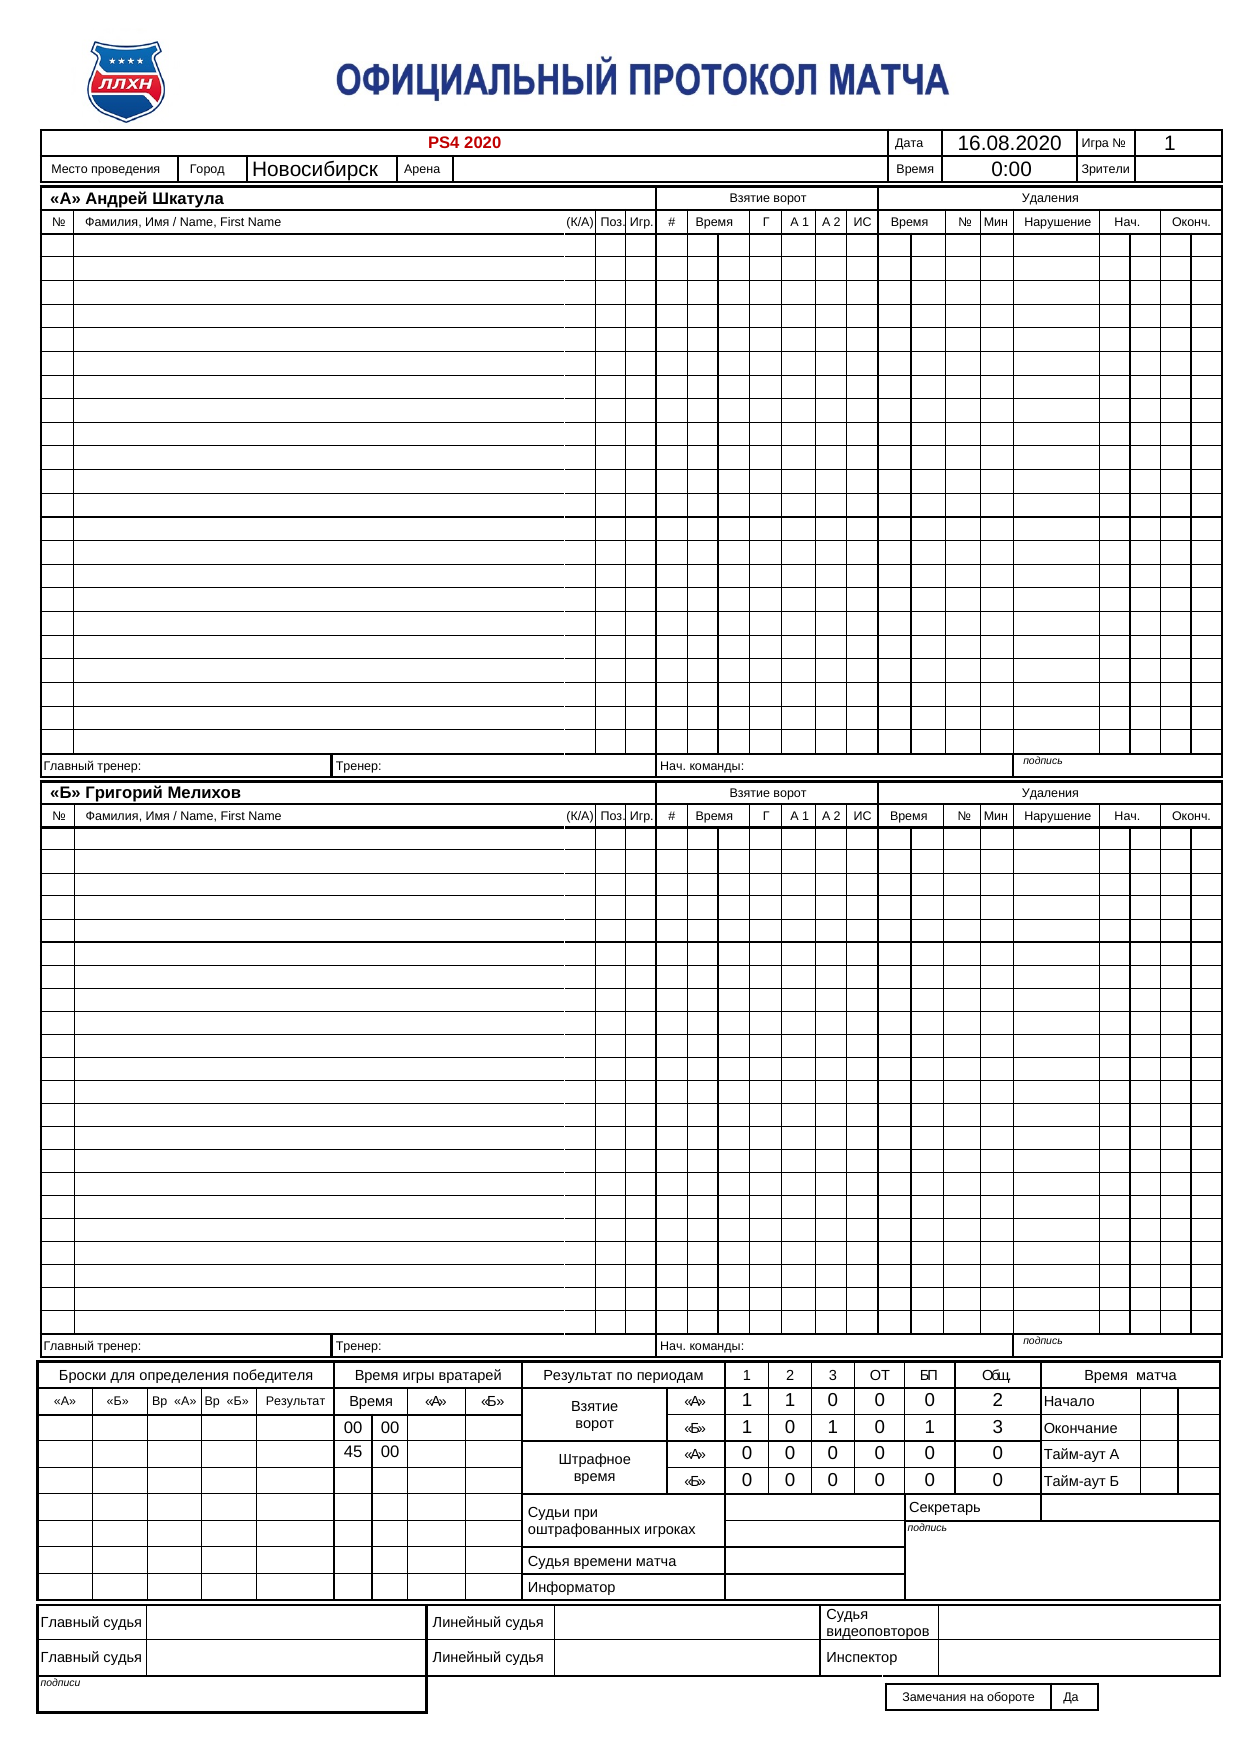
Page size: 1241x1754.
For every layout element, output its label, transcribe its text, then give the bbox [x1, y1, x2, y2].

table_cell [657, 423, 687, 445]
table_cell [565, 235, 595, 256]
table_cell [816, 399, 846, 422]
table_cell [719, 541, 749, 564]
table_cell [750, 943, 781, 964]
table_cell [912, 423, 945, 445]
table_cell [596, 257, 625, 280]
table_cell [626, 1265, 655, 1287]
table_cell 00 [335, 1416, 371, 1440]
table_cell [946, 588, 980, 611]
table_cell [946, 352, 980, 374]
table_cell Время [889, 157, 941, 181]
table_cell [688, 399, 717, 422]
table_cell [657, 943, 687, 964]
table_cell [981, 730, 1013, 753]
table_cell [981, 966, 1013, 987]
table_cell [42, 896, 74, 918]
table_cell [912, 1035, 943, 1057]
table_cell [1161, 659, 1190, 682]
table_cell [1131, 494, 1160, 516]
table_cell [565, 423, 595, 445]
table_cell [782, 588, 815, 611]
table_cell [944, 966, 980, 987]
table_cell [1099, 1682, 1220, 1711]
table_cell Игр. [626, 211, 655, 233]
table_cell ИС [847, 805, 877, 826]
table_cell [626, 376, 655, 398]
table_cell [1192, 730, 1221, 753]
table_cell [782, 1242, 815, 1264]
table_cell [1100, 1311, 1129, 1333]
table_cell [688, 281, 717, 303]
table_cell [626, 1012, 655, 1033]
table_cell [626, 565, 655, 587]
table_cell [626, 328, 655, 351]
table_cell [1141, 1389, 1177, 1413]
table_cell 00 [373, 1441, 407, 1467]
table_cell [1014, 1104, 1099, 1126]
table_cell [688, 1242, 717, 1264]
table_cell [719, 257, 749, 280]
table_cell [1161, 850, 1190, 872]
table_cell [596, 1035, 625, 1057]
table_cell [847, 565, 877, 587]
table_cell [565, 565, 595, 587]
table_cell [719, 376, 749, 398]
table_cell [202, 1547, 256, 1573]
table_cell [657, 1081, 687, 1103]
table_cell [1131, 423, 1160, 445]
table_cell [596, 707, 625, 729]
table_cell [750, 1288, 781, 1310]
table_cell [596, 399, 625, 422]
table_cell [946, 707, 980, 729]
table_cell [657, 257, 687, 280]
table_cell [626, 588, 655, 611]
table_cell [565, 1311, 595, 1333]
table_cell [408, 1547, 465, 1573]
table_cell [657, 920, 687, 941]
table_cell [981, 1150, 1013, 1172]
table_cell [750, 1081, 781, 1103]
table_cell [944, 896, 980, 918]
table_cell [657, 966, 687, 987]
table_cell [565, 1288, 595, 1310]
table_cell [626, 850, 655, 872]
table_cell Судья времени матча [523, 1548, 724, 1573]
table_cell [42, 943, 74, 964]
table_cell [555, 1640, 819, 1675]
table_cell [74, 588, 564, 611]
table_cell [782, 1058, 815, 1079]
table_cell [565, 1012, 595, 1033]
table_cell [202, 1416, 256, 1440]
table_cell [596, 730, 625, 753]
table_cell [719, 683, 749, 706]
table_cell [39, 1521, 92, 1546]
table_cell [565, 1265, 595, 1287]
table_cell [74, 281, 564, 303]
table_cell [75, 1242, 564, 1264]
table_cell [42, 659, 73, 682]
table_cell [626, 829, 655, 849]
table_cell [981, 1242, 1013, 1264]
table_cell [719, 636, 749, 658]
table_cell [946, 328, 980, 351]
table_cell [565, 659, 595, 682]
table_cell [596, 920, 625, 941]
table_cell 0 [726, 1468, 768, 1493]
table_header Броски для определения победителя [39, 1363, 333, 1387]
table_cell [1131, 850, 1160, 872]
table_cell [148, 1547, 201, 1573]
table_cell [816, 494, 846, 516]
table_cell [1014, 659, 1099, 682]
table_cell [1131, 1196, 1160, 1218]
table_cell [782, 257, 815, 280]
table_cell [1014, 1288, 1099, 1310]
table_cell [879, 943, 910, 964]
table_cell [688, 518, 717, 540]
table_cell [565, 1196, 595, 1218]
table_cell [879, 989, 910, 1011]
table_cell [816, 305, 846, 327]
table_cell [626, 707, 655, 729]
table_cell [879, 1012, 910, 1033]
table_cell [912, 257, 945, 280]
table_cell [879, 1035, 910, 1057]
table_cell [1161, 446, 1190, 469]
table_cell [1014, 1012, 1099, 1033]
table_cell [1014, 874, 1099, 895]
table_cell [719, 423, 749, 445]
table_cell [1161, 1242, 1190, 1264]
table_cell подписи [39, 1677, 425, 1711]
table_cell Вр «Б» [202, 1389, 256, 1413]
table_cell [1141, 1415, 1177, 1440]
table_cell [42, 1311, 74, 1333]
table_cell [1161, 1127, 1190, 1149]
table_cell [626, 683, 655, 706]
table_cell [912, 588, 945, 611]
table_cell [1131, 305, 1160, 327]
table_cell [946, 423, 980, 445]
table_cell [1179, 1441, 1219, 1467]
table_cell [596, 1058, 625, 1079]
table_cell [565, 896, 595, 918]
table_cell [944, 1242, 980, 1264]
table_cell [626, 896, 655, 918]
table_cell [596, 235, 625, 256]
table_cell [74, 399, 564, 422]
table_header Да [1052, 1685, 1097, 1709]
table_cell [1131, 352, 1160, 374]
table_cell [719, 1196, 749, 1218]
table_cell [555, 1606, 819, 1639]
table_cell [1100, 1196, 1129, 1218]
table_cell [816, 352, 846, 374]
table_cell [726, 1521, 904, 1546]
table_cell 1 [726, 1389, 768, 1413]
table_cell [565, 966, 595, 987]
table_cell [657, 874, 687, 895]
table_cell [93, 1494, 147, 1520]
table_cell [39, 1441, 92, 1467]
table_cell [1100, 588, 1129, 611]
table_cell [1192, 423, 1221, 445]
table_cell [565, 920, 595, 941]
table_cell [750, 541, 781, 564]
table_cell [1131, 1012, 1160, 1033]
table_cell [454, 157, 887, 181]
table_cell [1131, 1150, 1160, 1172]
table_cell [944, 1035, 980, 1057]
table_cell [847, 1219, 877, 1241]
table_header Взятие ворот [657, 783, 877, 803]
table_cell [750, 1311, 781, 1333]
table_cell [1192, 1288, 1221, 1310]
table_cell [816, 470, 846, 493]
table_cell [1131, 707, 1160, 729]
table_cell Зрители [1078, 157, 1134, 181]
table_cell [912, 352, 945, 374]
table_cell [42, 470, 73, 493]
table_cell [565, 352, 595, 374]
table_cell [750, 636, 781, 658]
table_cell [657, 446, 687, 469]
table_cell [93, 1441, 147, 1467]
table_cell Новосибирск [248, 157, 396, 181]
table_cell [847, 235, 877, 256]
table_cell [688, 1058, 717, 1079]
table_cell [596, 1265, 625, 1287]
table_cell [782, 636, 815, 658]
table_cell [596, 829, 625, 849]
table_cell [1161, 683, 1190, 706]
table_cell [847, 305, 877, 327]
table_cell [74, 518, 564, 540]
table_cell [626, 1081, 655, 1103]
table_cell [565, 1173, 595, 1195]
table_cell Арена [398, 157, 452, 181]
table_cell 0 [726, 1442, 768, 1467]
table_cell [626, 235, 655, 256]
table_cell Начало [1042, 1389, 1140, 1413]
table_cell [944, 1173, 980, 1195]
table_cell [42, 1012, 74, 1033]
table_cell [1161, 257, 1190, 280]
table_cell [912, 1219, 943, 1241]
table_cell 0:00 [943, 157, 1076, 181]
table_cell [596, 1288, 625, 1310]
table_cell [626, 1173, 655, 1195]
table_cell [981, 683, 1013, 706]
table_cell [596, 352, 625, 374]
table_cell # [657, 211, 687, 233]
table_cell [782, 896, 815, 918]
table_cell [1131, 1265, 1160, 1287]
table_cell [750, 305, 781, 327]
table_cell [782, 1219, 815, 1241]
table_cell [626, 730, 655, 753]
table_cell [75, 1104, 564, 1126]
table_cell [847, 896, 877, 918]
table_cell [565, 518, 595, 540]
table_cell [466, 1468, 521, 1493]
table_cell [1014, 1058, 1099, 1079]
table_cell 1 [769, 1389, 811, 1413]
table_cell [782, 730, 815, 753]
table_cell [373, 1521, 407, 1546]
table_cell [782, 966, 815, 987]
table_cell [74, 636, 564, 658]
table_cell [626, 1242, 655, 1264]
table_cell [1100, 257, 1129, 280]
table_cell [42, 588, 73, 611]
table_cell [782, 1173, 815, 1195]
table_cell [912, 541, 945, 564]
table_cell [847, 281, 877, 303]
table_cell [1161, 874, 1190, 895]
table_cell [75, 1265, 564, 1287]
table_cell [75, 1012, 564, 1033]
table_cell [1161, 376, 1190, 398]
table_cell [688, 494, 717, 516]
table_cell [565, 636, 595, 658]
table_cell [1100, 1150, 1129, 1172]
table_cell [335, 1574, 371, 1599]
table_cell А 2 [816, 805, 846, 826]
table_cell [912, 730, 945, 753]
table_cell [847, 1311, 877, 1333]
table_cell [981, 874, 1013, 895]
table_cell [1161, 896, 1190, 918]
table_cell [42, 1288, 74, 1310]
table_cell [688, 423, 717, 445]
table_cell [782, 989, 815, 1011]
table_cell [719, 1104, 749, 1126]
table_cell [657, 1288, 687, 1310]
table_cell [1161, 328, 1190, 351]
table_cell [816, 423, 846, 445]
table_cell [626, 1311, 655, 1333]
table_cell 0 [812, 1468, 854, 1493]
table_cell [466, 1416, 521, 1440]
table_cell [847, 730, 877, 753]
table_cell [1192, 235, 1221, 256]
table_cell [74, 730, 564, 753]
table_cell [688, 1219, 717, 1241]
table_cell [1192, 966, 1221, 987]
table_cell [1100, 612, 1129, 634]
table_cell [75, 1288, 564, 1310]
table_header «А» Андрей Шкатула [42, 188, 655, 209]
table_cell [847, 943, 877, 964]
table_cell [946, 281, 980, 303]
table_cell [565, 588, 595, 611]
table_cell [782, 565, 815, 587]
table_cell [39, 1547, 92, 1573]
table_cell [912, 1127, 943, 1149]
table_cell [408, 1494, 465, 1520]
table_cell [879, 305, 910, 327]
table_cell [1131, 1058, 1160, 1079]
table_cell [1192, 896, 1221, 918]
table_cell [596, 989, 625, 1011]
table_cell [782, 1035, 815, 1057]
table_cell [879, 588, 910, 611]
table_cell [981, 850, 1013, 872]
table_cell [565, 446, 595, 469]
table_cell [596, 1127, 625, 1149]
table_cell [1161, 352, 1190, 374]
table_cell [981, 541, 1013, 564]
table_cell «Б» [668, 1415, 724, 1440]
table_cell [596, 1242, 625, 1264]
table_cell 1 [812, 1415, 854, 1440]
table_cell [750, 399, 781, 422]
table_cell [1141, 1468, 1177, 1493]
table_cell [565, 305, 595, 327]
table_cell [1192, 352, 1221, 374]
table_cell [816, 920, 846, 941]
table_cell [1100, 1104, 1129, 1126]
table_cell [626, 470, 655, 493]
table_cell [657, 850, 687, 872]
table_cell [1161, 730, 1190, 753]
table_cell [74, 565, 564, 587]
table_cell [42, 376, 73, 398]
table_cell [847, 850, 877, 872]
table_cell [1014, 376, 1099, 398]
table_cell [1014, 730, 1099, 753]
table_cell [565, 541, 595, 564]
table_cell [688, 683, 717, 706]
table_cell [626, 966, 655, 987]
table_cell Г [750, 211, 781, 233]
table_cell 0 [855, 1415, 904, 1440]
table_cell Нарушение [1014, 805, 1099, 826]
table_cell [816, 1196, 846, 1218]
table_cell [1100, 829, 1129, 849]
table_cell [981, 896, 1013, 918]
table_cell [657, 896, 687, 918]
table_cell [847, 257, 877, 280]
table_cell [1131, 376, 1160, 398]
table_header Общ. [956, 1363, 1040, 1387]
table_cell Мин [981, 211, 1013, 233]
table_cell [75, 989, 564, 1011]
table_cell [981, 588, 1013, 611]
table_cell [74, 659, 564, 682]
table_cell [946, 518, 980, 540]
table_cell [1131, 829, 1160, 849]
table_cell [912, 989, 943, 1011]
table_cell [1192, 874, 1221, 895]
table_cell [596, 966, 625, 987]
table_cell [1161, 829, 1190, 849]
table_cell [75, 1058, 564, 1079]
table_cell [1161, 494, 1190, 516]
table_cell [719, 612, 749, 634]
table_cell [1179, 1468, 1219, 1493]
table_cell [596, 281, 625, 303]
table_cell [1014, 829, 1099, 849]
table_cell [981, 612, 1013, 634]
table_cell [750, 1150, 781, 1172]
table_cell [565, 989, 595, 1011]
table_cell [912, 943, 943, 964]
table_cell [879, 1219, 910, 1241]
table_cell [1014, 423, 1099, 445]
table_cell [1014, 518, 1099, 540]
table_cell [408, 1468, 465, 1493]
table_cell [42, 446, 73, 469]
table_cell [981, 1012, 1013, 1033]
table_cell [847, 659, 877, 682]
table_cell [816, 518, 846, 540]
table_cell [946, 612, 980, 634]
table_cell «Б» [93, 1389, 147, 1413]
table_cell [565, 683, 595, 706]
table_cell Фамилия, Имя / Name, First Name [74, 211, 565, 233]
table_cell [816, 943, 846, 964]
table_cell [912, 966, 943, 987]
table_cell [565, 707, 595, 729]
table_cell [1192, 659, 1221, 682]
table_cell [816, 707, 846, 729]
table_cell [688, 966, 717, 987]
table_cell [42, 989, 74, 1011]
table_cell [148, 1468, 201, 1493]
table_cell [816, 1219, 846, 1241]
table_cell Поз. [596, 805, 625, 826]
table_cell [1161, 518, 1190, 540]
table_cell [565, 1127, 595, 1149]
table_cell [879, 399, 910, 422]
table_cell [912, 1173, 943, 1195]
table_cell [750, 494, 781, 516]
table_cell [1192, 1127, 1221, 1149]
table_cell [74, 612, 564, 634]
table_cell [565, 494, 595, 516]
table_cell 00 [373, 1416, 407, 1440]
table_cell [912, 659, 945, 682]
table_cell [912, 636, 945, 658]
table_cell № [42, 805, 74, 826]
table_cell [750, 1035, 781, 1057]
table_cell [1100, 636, 1129, 658]
table_cell [981, 829, 1013, 849]
table_cell [946, 636, 980, 658]
table_cell [944, 1265, 980, 1287]
table_cell [750, 1127, 781, 1149]
table_cell [981, 943, 1013, 964]
table_cell [596, 446, 625, 469]
table_cell [1100, 1288, 1129, 1310]
table_cell [1131, 446, 1160, 469]
table_cell [596, 588, 625, 611]
table_cell [981, 1058, 1013, 1079]
table_cell [912, 1104, 943, 1126]
table_cell [719, 305, 749, 327]
table_cell [93, 1521, 147, 1546]
table_cell [719, 399, 749, 422]
table_cell [1161, 305, 1190, 327]
table_cell [688, 1012, 717, 1033]
table_cell Время [688, 211, 749, 233]
table_cell [816, 1288, 846, 1310]
table_header 2 [769, 1363, 811, 1387]
table_cell [1161, 1173, 1190, 1195]
table_cell [1131, 1242, 1160, 1264]
table_cell «А» [39, 1389, 92, 1413]
table_cell [93, 1574, 147, 1599]
table_cell [1131, 470, 1160, 493]
table_cell [75, 829, 564, 849]
table_cell [782, 376, 815, 398]
table_cell [879, 707, 910, 729]
table_cell Г [750, 805, 781, 826]
table_cell [847, 612, 877, 634]
table_cell [1161, 565, 1190, 587]
table_header БП [905, 1363, 954, 1387]
table_cell [946, 541, 980, 564]
table_cell А 1 [782, 211, 815, 233]
table_cell [1161, 920, 1190, 941]
table_cell [981, 707, 1013, 729]
table_cell [750, 470, 781, 493]
table_cell [879, 1265, 910, 1287]
table_cell 0 [812, 1389, 854, 1413]
table_cell [1161, 1081, 1190, 1103]
table_cell [879, 850, 910, 872]
table_cell [1131, 399, 1160, 422]
table_cell [1192, 541, 1221, 564]
table_cell Поз. [596, 211, 625, 233]
table_cell [42, 494, 73, 516]
table_cell [816, 896, 846, 918]
table_cell [782, 305, 815, 327]
table_cell [944, 1150, 980, 1172]
table_cell [946, 376, 980, 398]
table_cell [782, 1150, 815, 1172]
table_cell [719, 446, 749, 469]
table_cell [1161, 1150, 1190, 1172]
table_cell [879, 328, 910, 351]
table_cell [626, 1104, 655, 1126]
table_cell [1131, 1311, 1160, 1333]
table_cell [981, 659, 1013, 682]
table_cell [816, 1104, 846, 1126]
table_cell [657, 1058, 687, 1079]
table_cell [1014, 1265, 1099, 1287]
table_cell А 1 [782, 805, 815, 826]
table_cell [74, 376, 564, 398]
table_cell 1 [905, 1415, 954, 1440]
table_cell [1100, 1035, 1129, 1057]
table_cell [1179, 1415, 1219, 1440]
table_cell [944, 989, 980, 1011]
table_cell [1192, 257, 1221, 280]
table_cell [1192, 1311, 1221, 1333]
table_cell [719, 1242, 749, 1264]
table_cell [466, 1521, 521, 1546]
table_cell [847, 1196, 877, 1218]
table_cell [879, 281, 910, 303]
table_cell [1100, 376, 1129, 398]
table_cell [1014, 896, 1099, 918]
table_cell [816, 1012, 846, 1033]
table_cell [148, 1416, 201, 1440]
table_cell [1161, 1219, 1190, 1241]
table_cell [1161, 281, 1190, 303]
table_cell [816, 659, 846, 682]
table_cell [596, 1081, 625, 1103]
table_cell [1014, 588, 1099, 611]
table_cell [1161, 1196, 1190, 1218]
table_cell [750, 829, 781, 849]
table_cell [912, 1058, 943, 1079]
table_cell [657, 1311, 687, 1333]
table_cell [981, 1035, 1013, 1057]
table_cell [782, 352, 815, 374]
table_cell [847, 541, 877, 564]
table_cell [1014, 565, 1099, 587]
table_cell [688, 305, 717, 327]
table_cell [565, 1150, 595, 1172]
table_cell [1100, 989, 1129, 1011]
table_cell [657, 1173, 687, 1195]
table_cell [1042, 1495, 1219, 1520]
table_cell [657, 1150, 687, 1172]
table_cell [688, 257, 717, 280]
table_cell [750, 1058, 781, 1079]
table_cell [42, 281, 73, 303]
table_header Время игры вратарей [335, 1363, 521, 1387]
table_header 16.08.2020 [943, 131, 1076, 155]
table_cell [782, 494, 815, 516]
table_cell [782, 328, 815, 351]
table_cell [1014, 446, 1099, 469]
table_cell [719, 1265, 749, 1287]
table_cell [626, 1196, 655, 1218]
table_cell [816, 1173, 846, 1195]
table_cell [1131, 588, 1160, 611]
table_cell [1014, 1219, 1099, 1241]
table_cell [750, 352, 781, 374]
table_cell [565, 730, 595, 753]
table_cell [1192, 943, 1221, 964]
table_cell [565, 1242, 595, 1264]
table_cell [202, 1574, 256, 1599]
table_cell [750, 920, 781, 941]
table_cell [879, 730, 910, 753]
table_cell [981, 328, 1013, 351]
table_cell [944, 829, 980, 849]
table_cell [981, 494, 1013, 516]
table_cell [596, 541, 625, 564]
table_cell [944, 850, 980, 872]
table_cell [847, 920, 877, 941]
table_cell [565, 850, 595, 872]
table_cell [879, 636, 910, 658]
table_cell [1100, 874, 1129, 895]
table_cell [1014, 1035, 1099, 1057]
table_cell [912, 281, 945, 303]
table_header ОТ [855, 1363, 904, 1387]
table_cell [596, 470, 625, 493]
table_cell [879, 470, 910, 493]
table_cell [939, 1606, 1219, 1639]
table_cell [565, 1058, 595, 1079]
table_cell [726, 1495, 904, 1520]
table_cell [1014, 1242, 1099, 1264]
table_cell [816, 1058, 846, 1079]
table_cell [1161, 235, 1190, 256]
table_cell [750, 1196, 781, 1218]
table_cell [42, 874, 74, 895]
table_cell [1100, 1081, 1129, 1103]
table_cell [1014, 612, 1099, 634]
table_cell [1161, 1058, 1190, 1079]
table_cell [147, 1640, 425, 1675]
table_cell [75, 1035, 564, 1057]
table_cell [879, 966, 910, 987]
table_cell [944, 874, 980, 895]
table_cell [657, 281, 687, 303]
table_cell Тайм-аут А [1042, 1441, 1140, 1467]
table_cell [750, 966, 781, 987]
table_cell [847, 1035, 877, 1057]
table_cell [912, 518, 945, 540]
table_cell [782, 943, 815, 964]
table_cell [750, 612, 781, 634]
table_cell [816, 1127, 846, 1149]
table_cell [596, 874, 625, 895]
table_cell [657, 470, 687, 493]
table_cell [719, 588, 749, 611]
table_cell [879, 920, 910, 941]
table_cell [75, 1081, 564, 1103]
table_cell [688, 541, 717, 564]
table_cell [1014, 683, 1099, 706]
table_cell [1161, 1265, 1190, 1287]
table_cell [1014, 966, 1099, 987]
table_cell [782, 518, 815, 540]
table_cell Линейный судья [428, 1606, 554, 1639]
table_cell [688, 920, 717, 941]
table_cell [1192, 588, 1221, 611]
table_cell [657, 235, 687, 256]
table_cell [726, 1548, 904, 1573]
table_cell [719, 829, 749, 849]
table_cell [75, 966, 564, 987]
table_cell Инспектор [821, 1640, 938, 1675]
table_cell [74, 470, 564, 493]
table_cell [626, 659, 655, 682]
table_cell [1100, 850, 1129, 872]
table_cell [1100, 659, 1129, 682]
table_header PS4 2020 [42, 131, 887, 155]
table_cell Штрафное время [523, 1442, 666, 1493]
table_cell [1131, 541, 1160, 564]
table_cell [946, 305, 980, 327]
table_cell [42, 541, 73, 564]
table_cell [75, 896, 564, 918]
table_cell [1014, 235, 1099, 256]
table_cell [944, 1311, 980, 1333]
table_cell [688, 829, 717, 849]
table_cell [782, 1081, 815, 1103]
table_cell [847, 423, 877, 445]
table_cell «Б» [668, 1468, 724, 1493]
table_cell Нач. команды: [657, 1335, 1012, 1356]
table_cell [626, 612, 655, 634]
table_cell [1100, 1265, 1129, 1287]
table_cell [782, 281, 815, 303]
table_cell [1192, 446, 1221, 469]
table_cell (К/А) [565, 211, 595, 233]
table_cell [42, 612, 73, 634]
table_cell [42, 1196, 74, 1218]
table_cell [816, 966, 846, 987]
table_cell [335, 1468, 371, 1493]
table_cell [626, 352, 655, 374]
table_cell [879, 235, 910, 256]
table_cell [626, 257, 655, 280]
table_cell [596, 896, 625, 918]
table_cell Окончание [1042, 1415, 1140, 1440]
table_cell [719, 920, 749, 941]
table_cell [816, 1035, 846, 1057]
table_cell [565, 376, 595, 398]
table_cell [816, 257, 846, 280]
table_cell [879, 376, 910, 398]
table_cell [148, 1494, 201, 1520]
table_cell [944, 1196, 980, 1218]
table_cell [719, 565, 749, 587]
table_cell [1131, 920, 1160, 941]
table_cell [74, 494, 564, 516]
table_cell [1131, 1173, 1160, 1195]
table_cell [981, 920, 1013, 941]
table_cell [816, 730, 846, 753]
table_cell [1192, 565, 1221, 587]
table_cell [42, 328, 73, 351]
table_cell [42, 1104, 74, 1126]
table_cell [39, 1494, 92, 1520]
table_cell [946, 730, 980, 753]
table_cell [657, 541, 687, 564]
table_cell [42, 1219, 74, 1241]
table_cell [981, 1081, 1013, 1103]
table_cell [782, 399, 815, 422]
table_cell [202, 1521, 256, 1546]
table_cell [657, 305, 687, 327]
table_cell [657, 989, 687, 1011]
table_cell [1131, 1127, 1160, 1149]
table_cell [1014, 399, 1099, 422]
table_cell [75, 1311, 564, 1333]
table_cell [944, 1127, 980, 1149]
table_cell [1192, 989, 1221, 1011]
table_cell [147, 1606, 425, 1639]
table_cell [42, 1173, 74, 1195]
table_cell [816, 588, 846, 611]
table_cell [782, 829, 815, 849]
table_cell [1161, 1012, 1190, 1033]
table_cell Время [335, 1389, 407, 1413]
table_cell [719, 1012, 749, 1033]
table_cell [879, 494, 910, 516]
table_cell [1192, 376, 1221, 398]
table_cell [657, 612, 687, 634]
table_cell [1131, 565, 1160, 587]
table_cell [1014, 281, 1099, 303]
table_cell [750, 376, 781, 398]
table_cell подпись [1014, 1335, 1221, 1356]
table_cell [912, 328, 945, 351]
table_cell [1100, 352, 1129, 374]
table_cell [1100, 943, 1129, 964]
table_cell Нач. команды: [657, 755, 1012, 776]
table_cell [1192, 683, 1221, 706]
table_cell [879, 896, 910, 918]
table_cell [408, 1521, 465, 1546]
table_cell [1192, 1173, 1221, 1195]
table_cell [335, 1494, 371, 1520]
table_cell [148, 1574, 201, 1599]
table_header Удаления [879, 783, 1221, 803]
table_cell [626, 446, 655, 469]
table_cell [565, 829, 595, 849]
table_cell [1161, 707, 1190, 729]
table_cell [1014, 1150, 1099, 1172]
table_cell [1131, 1219, 1160, 1241]
table_cell [39, 1468, 92, 1493]
table_cell [1192, 1265, 1221, 1287]
table_cell [688, 588, 717, 611]
table_cell [596, 1219, 625, 1241]
table_cell [257, 1441, 333, 1467]
table_cell [912, 376, 945, 398]
table_header «Б» Григорий Мелихов [42, 783, 655, 803]
table_cell [428, 1677, 882, 1711]
table_cell 0 [905, 1468, 954, 1493]
table_cell [981, 989, 1013, 1011]
table_cell [1131, 636, 1160, 658]
table_cell [847, 588, 877, 611]
table_cell [657, 1127, 687, 1149]
table_cell [75, 1196, 564, 1218]
table_cell Место проведения [42, 157, 177, 181]
table_cell [1161, 966, 1190, 987]
table_cell [719, 1127, 749, 1149]
table_cell [782, 1196, 815, 1218]
table_cell [596, 565, 625, 587]
table_cell [750, 1173, 781, 1195]
table_cell 0 [956, 1468, 1040, 1493]
table_cell [719, 352, 749, 374]
table_cell [912, 305, 945, 327]
table_cell [257, 1416, 333, 1440]
table_cell [719, 1035, 749, 1057]
table_cell [74, 328, 564, 351]
table_cell [847, 966, 877, 987]
table_cell [912, 829, 943, 849]
table_cell [946, 399, 980, 422]
table_cell [596, 494, 625, 516]
table_cell 0 [855, 1442, 904, 1467]
table_cell [912, 1265, 943, 1287]
table_cell [1131, 281, 1160, 303]
table_cell [1161, 943, 1190, 964]
table_cell [981, 1265, 1013, 1287]
table_cell [1100, 966, 1129, 987]
table_cell [42, 707, 73, 729]
table_cell [42, 1242, 74, 1264]
table_cell [626, 874, 655, 895]
table_cell [912, 683, 945, 706]
table_cell [981, 565, 1013, 587]
table_cell [42, 1058, 74, 1079]
table_cell [782, 541, 815, 564]
table_cell [93, 1547, 147, 1573]
table_cell [596, 636, 625, 658]
table_cell [1014, 920, 1099, 941]
table_cell [565, 399, 595, 422]
table_cell [944, 1104, 980, 1126]
table_cell [782, 235, 815, 256]
table_cell [946, 470, 980, 493]
table_cell [1192, 518, 1221, 540]
table_cell [719, 1150, 749, 1172]
table_cell 0 [769, 1442, 811, 1467]
table_cell [912, 1150, 943, 1172]
table_cell 45 [335, 1441, 371, 1467]
table_cell [42, 1150, 74, 1172]
table_cell [657, 730, 687, 753]
table_cell Секретарь [906, 1495, 1040, 1520]
table_cell [565, 1219, 595, 1241]
table_cell [688, 659, 717, 682]
table_cell [42, 235, 73, 256]
table_cell [750, 896, 781, 918]
table_cell [626, 494, 655, 516]
table_cell [74, 683, 564, 706]
table_cell [1192, 1081, 1221, 1103]
table_cell «А» [668, 1389, 724, 1413]
table_cell [1014, 305, 1099, 327]
table_cell [42, 352, 73, 374]
table_cell [981, 446, 1013, 469]
table_cell № [946, 211, 980, 233]
table_cell [782, 1104, 815, 1126]
table_cell [688, 989, 717, 1011]
table_cell [1100, 920, 1129, 941]
table_cell [750, 730, 781, 753]
table_cell [657, 636, 687, 658]
table_cell [782, 1311, 815, 1333]
table_cell [1100, 305, 1129, 327]
table_cell [466, 1441, 521, 1467]
table_cell [981, 235, 1013, 256]
table_cell 3 [956, 1415, 1040, 1440]
table_cell [816, 850, 846, 872]
table_cell [879, 874, 910, 895]
table_cell [912, 565, 945, 587]
table_cell [719, 730, 749, 753]
table_cell [1161, 1035, 1190, 1057]
table_cell [946, 683, 980, 706]
table_cell [912, 896, 943, 918]
table_cell [981, 423, 1013, 445]
table_cell [912, 874, 943, 895]
table_cell [565, 612, 595, 634]
table_cell [1100, 1012, 1129, 1033]
table_cell [981, 1104, 1013, 1126]
table_cell [1131, 874, 1160, 895]
table_cell [719, 235, 749, 256]
table_cell [257, 1468, 333, 1493]
table_cell [1100, 707, 1129, 729]
table_cell [879, 518, 910, 540]
table_cell [879, 1104, 910, 1126]
table_cell [782, 423, 815, 445]
table_cell [1131, 518, 1160, 540]
table_cell [688, 943, 717, 964]
table_cell [75, 943, 564, 964]
table_cell [750, 850, 781, 872]
table_cell [847, 446, 877, 469]
table_cell [42, 565, 73, 587]
table_cell [719, 943, 749, 964]
table_cell [719, 1288, 749, 1310]
table_cell [981, 1219, 1013, 1241]
table_cell [688, 1150, 717, 1172]
table_cell [879, 257, 910, 280]
table_cell № [42, 211, 73, 233]
table_cell [981, 518, 1013, 540]
table_cell [847, 518, 877, 540]
table_cell [626, 1288, 655, 1310]
table_cell [847, 636, 877, 658]
table_cell [1192, 1150, 1221, 1172]
table_cell [981, 1173, 1013, 1195]
table_cell [750, 328, 781, 351]
table_cell [912, 850, 943, 872]
table_cell [202, 1441, 256, 1467]
table_cell [688, 896, 717, 918]
table_cell [657, 565, 687, 587]
table_cell [981, 281, 1013, 303]
table_cell [596, 376, 625, 398]
table_cell [1131, 1288, 1160, 1310]
table_cell Тренер: [333, 1335, 655, 1356]
table_cell [1014, 850, 1099, 872]
table_cell [816, 612, 846, 634]
table_cell [1131, 257, 1160, 280]
table_cell [626, 943, 655, 964]
table_cell [750, 683, 781, 706]
table_cell [944, 1012, 980, 1033]
table_cell [879, 1150, 910, 1172]
table_cell [565, 943, 595, 964]
table_cell [42, 423, 73, 445]
table_cell [1192, 920, 1221, 941]
table_cell [1014, 1127, 1099, 1149]
table_cell [688, 707, 717, 729]
table_cell [657, 1265, 687, 1287]
table_cell [719, 1081, 749, 1103]
table_cell [1161, 399, 1190, 422]
table_cell [93, 1416, 147, 1440]
table_cell [42, 966, 74, 987]
table_cell [1100, 683, 1129, 706]
table_cell [688, 235, 717, 256]
table_cell [879, 1081, 910, 1103]
table_cell [202, 1494, 256, 1520]
table_cell [626, 1219, 655, 1241]
table_cell [782, 1288, 815, 1310]
table_cell [816, 1311, 846, 1333]
table_header Дата [889, 131, 941, 155]
table_cell [1192, 281, 1221, 303]
table_cell [408, 1441, 465, 1467]
table_cell [596, 683, 625, 706]
table_cell [565, 874, 595, 895]
table_cell [688, 352, 717, 374]
table_cell [1161, 588, 1190, 611]
table_cell [1131, 943, 1160, 964]
table_cell [847, 1150, 877, 1172]
table_cell [981, 257, 1013, 280]
table_cell [847, 1127, 877, 1149]
table_cell [1161, 470, 1190, 493]
table_cell [1192, 470, 1221, 493]
table_cell [750, 423, 781, 445]
table_cell [1192, 850, 1221, 872]
table_cell Информатор [523, 1575, 724, 1599]
table_cell [847, 376, 877, 398]
table_cell [688, 446, 717, 469]
table_cell [1100, 518, 1129, 540]
table_cell [750, 235, 781, 256]
table_cell А 2 [816, 211, 846, 233]
table_cell [596, 328, 625, 351]
table_cell [1014, 636, 1099, 658]
table_cell [596, 518, 625, 540]
table_cell [1131, 612, 1160, 634]
table_cell [750, 1012, 781, 1033]
table_cell [981, 470, 1013, 493]
table_cell [946, 659, 980, 682]
table_cell [719, 328, 749, 351]
table_cell [912, 1196, 943, 1218]
table_cell [657, 659, 687, 682]
table_cell [42, 1081, 74, 1103]
table_cell [42, 305, 73, 327]
table_cell [912, 494, 945, 516]
table_cell [1131, 235, 1160, 256]
table_cell [1100, 1058, 1129, 1079]
table_cell [596, 612, 625, 634]
table_cell [782, 470, 815, 493]
table_cell [202, 1468, 256, 1493]
table_cell [1100, 1242, 1129, 1264]
table_cell [688, 1311, 717, 1333]
table_header Взятие ворот [657, 188, 877, 209]
table_cell [750, 257, 781, 280]
table_cell [688, 1173, 717, 1195]
table_cell [782, 612, 815, 634]
table_cell [912, 470, 945, 493]
table_cell [1014, 541, 1099, 564]
table_cell Главный судья [39, 1606, 146, 1639]
table_cell [912, 1081, 943, 1103]
table_cell [1131, 1035, 1160, 1057]
table_cell [1014, 257, 1099, 280]
table_cell [1131, 328, 1160, 351]
table_cell [408, 1416, 465, 1440]
table_cell [373, 1547, 407, 1573]
table_cell 0 [769, 1468, 811, 1493]
table_cell [879, 352, 910, 374]
table_cell [75, 850, 564, 872]
table_cell [565, 1104, 595, 1126]
table_cell [1014, 1081, 1099, 1103]
table_cell [1131, 966, 1160, 987]
table_cell [782, 1012, 815, 1033]
table_cell [626, 1150, 655, 1172]
table_cell [42, 399, 73, 422]
table_cell [657, 1104, 687, 1126]
table_cell [719, 1058, 749, 1079]
table_cell [847, 470, 877, 493]
table_cell [626, 1127, 655, 1149]
table_cell [1192, 1242, 1221, 1264]
table_cell [719, 1311, 749, 1333]
table_cell [1192, 1035, 1221, 1057]
table_cell [626, 518, 655, 540]
table_cell [719, 874, 749, 895]
table_cell [847, 1265, 877, 1287]
table_cell [912, 1012, 943, 1033]
table_cell [42, 1265, 74, 1287]
table_cell [847, 494, 877, 516]
table_cell [816, 1081, 846, 1103]
table_cell [847, 399, 877, 422]
table_cell [565, 257, 595, 280]
table_cell Тайм-аут Б [1042, 1468, 1140, 1493]
table_cell [719, 850, 749, 872]
table_cell [981, 1288, 1013, 1310]
table_cell [946, 494, 980, 516]
table_cell [782, 920, 815, 941]
table_cell [946, 257, 980, 280]
table_cell [1192, 707, 1221, 729]
table_cell [1131, 659, 1160, 682]
table_cell [782, 1127, 815, 1149]
table_cell [944, 1058, 980, 1079]
table_cell [74, 707, 564, 729]
table_cell [657, 352, 687, 374]
table_cell [688, 1081, 717, 1103]
table_cell [466, 1494, 521, 1520]
table_cell [373, 1468, 407, 1493]
table_header Удаления [879, 188, 1221, 209]
table_cell [74, 257, 564, 280]
table_cell [373, 1494, 407, 1520]
table_cell [596, 1196, 625, 1218]
table_cell [688, 730, 717, 753]
table_cell [912, 446, 945, 469]
table_cell [816, 328, 846, 351]
table_cell Главный судья [39, 1640, 146, 1675]
table_cell [816, 541, 846, 564]
table_cell [1014, 943, 1099, 964]
table_cell [1100, 423, 1129, 445]
table_cell Нач. [1100, 211, 1160, 233]
table_cell 2 [956, 1389, 1040, 1413]
table_cell [981, 376, 1013, 398]
table_cell [75, 1219, 564, 1241]
table_cell [657, 1219, 687, 1241]
table_cell 0 [855, 1468, 904, 1493]
table_cell [912, 612, 945, 634]
table_header Время матча [1042, 1363, 1219, 1387]
table_cell [1131, 989, 1160, 1011]
table_cell [944, 920, 980, 941]
table_cell [596, 1150, 625, 1172]
table_cell [879, 446, 910, 469]
table_header 1 [726, 1363, 768, 1387]
table_cell [816, 281, 846, 303]
table_cell Линейный судья [428, 1640, 554, 1675]
table_cell [657, 399, 687, 422]
table_cell # [657, 805, 687, 826]
table_cell [847, 989, 877, 1011]
table_cell [42, 920, 74, 941]
table_cell [565, 470, 595, 493]
table_cell [1192, 636, 1221, 658]
table_cell [719, 494, 749, 516]
table_header 3 [812, 1363, 854, 1387]
table_cell [719, 707, 749, 729]
table_cell подпись [1014, 755, 1221, 776]
table_cell [879, 423, 910, 445]
table_cell [912, 920, 943, 941]
table_cell [944, 1219, 980, 1241]
table_cell [1100, 494, 1129, 516]
table_cell [596, 1012, 625, 1033]
table_cell [1192, 305, 1221, 327]
table_cell [657, 1035, 687, 1057]
table_cell [626, 636, 655, 658]
table_cell [1014, 352, 1099, 374]
table_cell [657, 1196, 687, 1218]
table_cell [750, 1219, 781, 1241]
table_cell [719, 659, 749, 682]
table_cell [879, 612, 910, 634]
table_cell [1100, 730, 1129, 753]
table_cell [782, 707, 815, 729]
table_cell [719, 281, 749, 303]
table_cell [408, 1574, 465, 1599]
table_cell 0 [905, 1389, 954, 1413]
table_cell [726, 1575, 904, 1599]
table_cell [75, 1150, 564, 1172]
table_cell [981, 636, 1013, 658]
table_cell [719, 896, 749, 918]
table_header Игра № [1078, 131, 1134, 155]
table_cell [816, 376, 846, 398]
table_cell [750, 565, 781, 587]
table_cell [75, 1127, 564, 1149]
table_cell [782, 683, 815, 706]
table_cell [1100, 470, 1129, 493]
table_cell № [944, 805, 980, 826]
table_cell [1131, 1081, 1160, 1103]
table_cell [1100, 1127, 1129, 1149]
table_cell [719, 989, 749, 1011]
table_cell [750, 1265, 781, 1287]
table_cell [719, 1219, 749, 1241]
table_cell [879, 1311, 910, 1333]
table_cell [1161, 636, 1190, 658]
table_cell [1161, 423, 1190, 445]
table_cell [816, 1150, 846, 1172]
table_cell [1100, 541, 1129, 564]
table_cell [75, 1173, 564, 1195]
table_cell [1100, 235, 1129, 256]
table_header Результат по периодам [523, 1363, 724, 1387]
table_cell [565, 1035, 595, 1057]
table_cell [847, 1104, 877, 1126]
table_cell [626, 281, 655, 303]
table_cell «Б » [466, 1389, 521, 1413]
table_cell [816, 235, 846, 256]
table_cell [657, 518, 687, 540]
table_cell [1100, 446, 1129, 469]
table_cell [148, 1521, 201, 1546]
table_cell [816, 829, 846, 849]
table_cell [1014, 1173, 1099, 1195]
table_cell [688, 328, 717, 351]
table_cell [981, 1196, 1013, 1218]
table_cell [1179, 1389, 1219, 1413]
table_cell [1141, 1441, 1177, 1467]
table_cell [847, 1288, 877, 1310]
table_cell [946, 235, 980, 256]
table_cell [626, 541, 655, 564]
table_cell 1 [726, 1415, 768, 1440]
table_cell [657, 1012, 687, 1033]
table_cell [93, 1468, 147, 1493]
table_cell [750, 518, 781, 540]
table_cell [1100, 896, 1129, 918]
table_cell [74, 305, 564, 327]
table_cell [466, 1574, 521, 1599]
table_cell [42, 850, 74, 872]
table_cell [944, 1081, 980, 1103]
table_cell [688, 565, 717, 587]
table_cell [719, 966, 749, 987]
table_cell [1014, 1196, 1099, 1218]
table_cell [1100, 565, 1129, 587]
table_cell Нарушение [1014, 211, 1099, 233]
table_cell [1192, 328, 1221, 351]
table_cell [42, 1127, 74, 1149]
table_cell [74, 352, 564, 374]
table_cell Оконч. [1161, 805, 1221, 826]
table_cell [1100, 1219, 1129, 1241]
table_cell [74, 235, 564, 256]
table_cell [912, 235, 945, 256]
table_cell [816, 1265, 846, 1287]
table_cell [719, 470, 749, 493]
table_cell Время [879, 211, 945, 233]
table_cell [257, 1574, 333, 1599]
table_cell [257, 1547, 333, 1573]
table_cell [816, 989, 846, 1011]
table_cell Судьи при оштрафованных игроках [523, 1495, 724, 1546]
table_cell [939, 1640, 1219, 1675]
table_cell [42, 257, 73, 280]
table_cell [1014, 494, 1099, 516]
table_cell [42, 730, 73, 753]
table_cell [981, 1311, 1013, 1333]
table_cell [596, 1173, 625, 1195]
table_cell [883, 1677, 1220, 1681]
table_cell [565, 328, 595, 351]
table_cell [657, 328, 687, 351]
table_cell [879, 1127, 910, 1149]
table_cell [981, 1127, 1013, 1149]
table_cell [946, 446, 980, 469]
table_cell 0 [905, 1442, 954, 1467]
table_cell [879, 565, 910, 587]
table_cell [782, 1265, 815, 1287]
table_cell (К/А) [565, 805, 595, 826]
table_cell [335, 1521, 371, 1546]
table_cell [688, 1288, 717, 1310]
table_cell [626, 423, 655, 445]
table_cell [981, 399, 1013, 422]
table_cell [981, 305, 1013, 327]
picture [5, 28, 1179, 129]
table_cell [42, 829, 74, 849]
table_cell [1192, 494, 1221, 516]
table_cell [750, 1242, 781, 1264]
table_cell [782, 850, 815, 872]
table_header 1 [1136, 131, 1221, 155]
table_cell [688, 470, 717, 493]
table_cell [688, 636, 717, 658]
table_header Замечания на обороте [887, 1685, 1050, 1709]
table_cell [626, 920, 655, 941]
table_cell 0 [812, 1442, 854, 1467]
table_cell [657, 1242, 687, 1264]
table_cell [847, 874, 877, 895]
table_cell [847, 1242, 877, 1264]
table_cell [816, 874, 846, 895]
table_cell [719, 518, 749, 540]
table_cell [847, 328, 877, 351]
table_cell [879, 659, 910, 682]
table_cell [1161, 989, 1190, 1011]
table_cell [750, 1104, 781, 1126]
table_cell Взятие ворот [523, 1389, 666, 1440]
table_cell [626, 1035, 655, 1057]
table_cell [1131, 896, 1160, 918]
table_cell [1161, 612, 1190, 634]
table_cell [75, 874, 564, 895]
table_cell [596, 943, 625, 964]
table_cell [657, 707, 687, 729]
table_cell [1100, 328, 1129, 351]
table_cell [688, 376, 717, 398]
table_cell [981, 352, 1013, 374]
table_cell [657, 588, 687, 611]
table_cell Результат [257, 1389, 333, 1413]
table_cell [1192, 399, 1221, 422]
table_cell [1131, 683, 1160, 706]
table_cell [335, 1547, 371, 1573]
table_cell [750, 989, 781, 1011]
table_cell [42, 636, 73, 658]
table_cell [596, 1311, 625, 1333]
table_cell [148, 1441, 201, 1467]
table_cell [782, 874, 815, 895]
table_cell [946, 565, 980, 587]
table_cell [912, 707, 945, 729]
table_cell [688, 612, 717, 634]
table_cell подпись [906, 1522, 1219, 1599]
table_cell [39, 1416, 92, 1440]
table_cell [626, 1058, 655, 1079]
table_cell [565, 281, 595, 303]
table_cell [816, 636, 846, 658]
table_cell [657, 829, 687, 849]
table_cell [944, 943, 980, 964]
table_cell [626, 399, 655, 422]
table_cell [42, 518, 73, 540]
table_cell [565, 1081, 595, 1103]
table_cell [879, 1058, 910, 1079]
table_cell [816, 565, 846, 587]
table_cell [688, 1104, 717, 1126]
table_cell [912, 1311, 943, 1333]
table_cell [257, 1521, 333, 1546]
table_cell Главный тренер: [42, 1335, 330, 1356]
table_cell [596, 305, 625, 327]
table_cell [750, 707, 781, 729]
table_cell Судья видеоповторов [821, 1606, 938, 1639]
table_cell [912, 1242, 943, 1264]
table_cell [373, 1574, 407, 1599]
table_cell 0 [769, 1415, 811, 1440]
table_cell [1192, 829, 1221, 849]
table_cell Мин [981, 805, 1013, 826]
table_cell ИС [847, 211, 877, 233]
table_cell [39, 1574, 92, 1599]
table_cell [257, 1494, 333, 1520]
table_cell [688, 1127, 717, 1149]
table_cell [1192, 1058, 1221, 1079]
table_cell [657, 494, 687, 516]
table_cell [596, 1104, 625, 1126]
table_cell [847, 1012, 877, 1033]
table_cell [912, 399, 945, 422]
table_cell [688, 1265, 717, 1287]
table_cell [912, 1288, 943, 1310]
table_cell [879, 829, 910, 849]
table_cell Время [879, 805, 943, 826]
table_cell [657, 683, 687, 706]
table_cell [847, 707, 877, 729]
table_cell [879, 683, 910, 706]
table_cell Время [688, 805, 749, 826]
table_cell [750, 874, 781, 895]
table_cell [1161, 1288, 1190, 1310]
table_cell [750, 659, 781, 682]
table_cell [74, 423, 564, 445]
table_cell [596, 423, 625, 445]
table_cell [1014, 707, 1099, 729]
table_cell [750, 588, 781, 611]
table_cell [626, 989, 655, 1011]
table_cell [688, 1196, 717, 1218]
table_cell [1014, 989, 1099, 1011]
table_cell [1161, 1104, 1190, 1126]
table_cell Город [179, 157, 246, 181]
table_cell [1131, 730, 1160, 753]
table_cell [1192, 1104, 1221, 1126]
table_cell [944, 1288, 980, 1310]
table_cell [688, 874, 717, 895]
table_cell Фамилия, Имя / Name, First Name [75, 805, 565, 826]
table_cell [879, 541, 910, 564]
table_cell Тренер: [333, 755, 655, 776]
table_cell [688, 1035, 717, 1057]
table_cell [1161, 1311, 1190, 1333]
table_cell [816, 1242, 846, 1264]
table_cell [750, 281, 781, 303]
table_cell [1100, 281, 1129, 303]
table_cell [879, 1196, 910, 1218]
table_cell 0 [855, 1389, 904, 1413]
table_cell [816, 683, 846, 706]
table_cell [719, 1173, 749, 1195]
table_cell [74, 541, 564, 564]
table_cell [1192, 1012, 1221, 1033]
table_cell [750, 446, 781, 469]
table_cell [596, 850, 625, 872]
table_cell [782, 446, 815, 469]
table_cell Оконч. [1161, 211, 1221, 233]
table_cell [1192, 612, 1221, 634]
table_cell [466, 1547, 521, 1573]
table_cell [1136, 157, 1221, 181]
table_cell Нач. [1100, 805, 1160, 826]
table_cell [1131, 1104, 1160, 1126]
table_cell Главный тренер: [42, 755, 330, 776]
table_cell [626, 305, 655, 327]
table_cell [42, 1035, 74, 1057]
table_cell [1100, 1173, 1129, 1195]
table_cell [782, 659, 815, 682]
table_cell [847, 1173, 877, 1195]
table_cell «А» [668, 1442, 724, 1467]
table_cell [847, 683, 877, 706]
table_cell «А» [408, 1389, 465, 1413]
table_cell [847, 1058, 877, 1079]
table_cell [847, 352, 877, 374]
table_cell [74, 446, 564, 469]
table_cell [879, 1242, 910, 1264]
table_cell Вр «А» [148, 1389, 201, 1413]
table_cell [1192, 1219, 1221, 1241]
table_cell [879, 1173, 910, 1195]
table_cell [1014, 328, 1099, 351]
table_cell [75, 920, 564, 941]
table_cell [596, 659, 625, 682]
table_cell [847, 1081, 877, 1103]
table_cell Игр. [626, 805, 655, 826]
table_cell [1100, 399, 1129, 422]
table_cell 0 [956, 1442, 1040, 1467]
table_cell [879, 1288, 910, 1310]
table_cell [1161, 541, 1190, 564]
table_cell [816, 446, 846, 469]
table_cell [1192, 1196, 1221, 1218]
table_cell [688, 850, 717, 872]
table_cell [847, 829, 877, 849]
table_cell [657, 376, 687, 398]
table_cell [1014, 1311, 1099, 1333]
table_cell [42, 683, 73, 706]
table_cell [1014, 470, 1099, 493]
